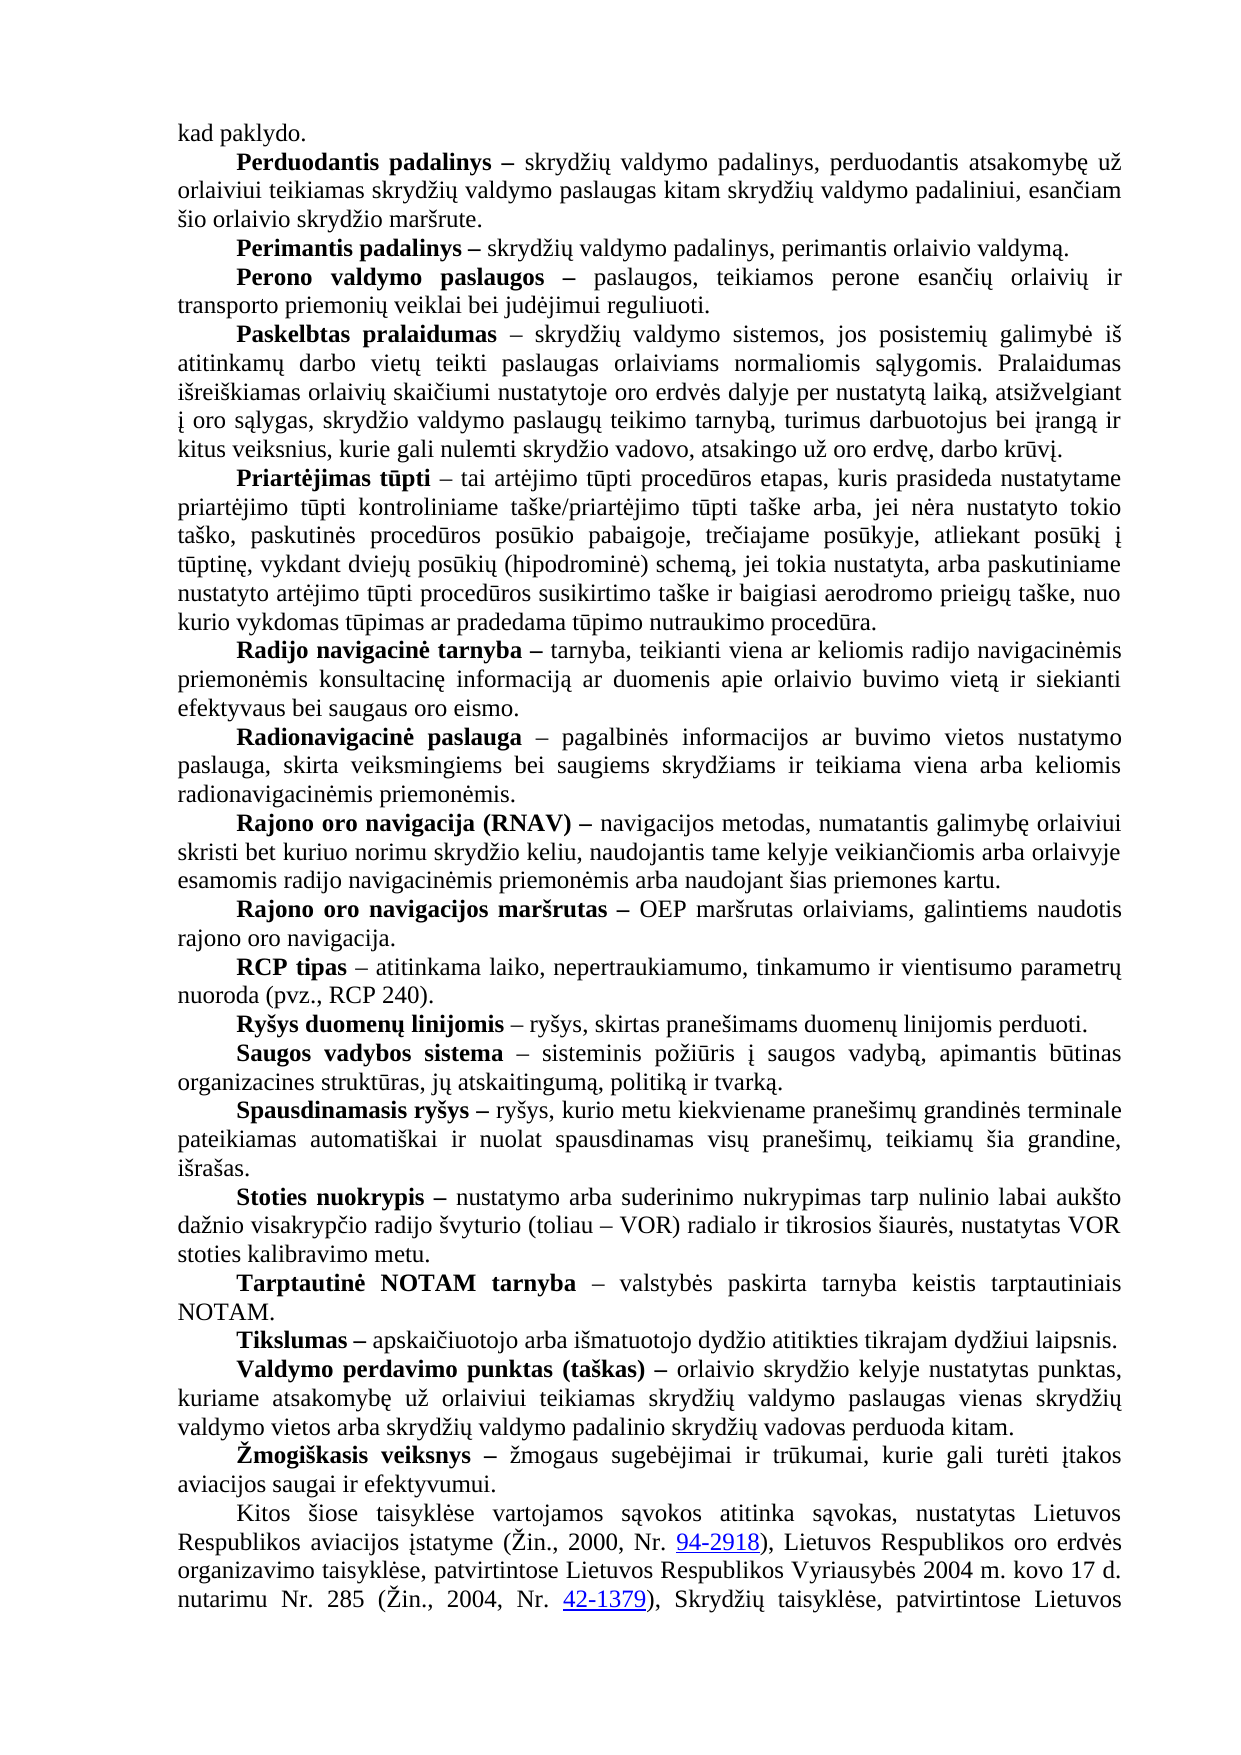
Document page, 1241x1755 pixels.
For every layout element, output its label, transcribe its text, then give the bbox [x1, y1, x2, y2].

text Radijo navigacinė tarnyba – tarnyba, teikianti viena ar keliomis radijo navigacinėmis priemonėmis konsultacinę informaciją ar duomenis apie orlaivio buvimo vietą ir siekianti efektyvaus bei saugaus oro eismo. [177, 636, 1122, 722]
text Priartėjimas tūpti – tai artėjimo tūpti procedūros etapas, kuris prasideda nustatytame priartėjimo tūpti kontroliniame taške/priartėjimo tūpti taške arba, jei nėra nustatyto tokio taško, paskutinės procedūros posūkio pabaigoje, trečiajame posūkyje, atliekant posūkį į tūptinę, vykdant dviejų posūkių (hipodrominė) schemą, jei tokia nustatyta, arba paskutiniame nustatyto artėjimo tūpti procedūros susikirtimo taške ir baigiasi aerodromo prieigų taške, nuo kurio vykdomas tūpimas ar pradedama tūpimo nutraukimo procedūra. [177, 463, 1122, 636]
text Radionavigacinė paslauga – pagalbinės informacijos ar buvimo vietos nustatymo paslauga, skirta veiksmingiems bei saugiems skrydžiams ir teikiama viena arba keliomis radionavigacinėmis priemonėmis. [177, 722, 1122, 808]
text RCP tipas – atitinkama laiko, nepertraukiamumo, tinkamumo ir vientisumo parametrų nuoroda (pvz., RCP 240). [177, 952, 1122, 1009]
text Tarptautinė NOTAM tarnyba – valstybės paskirta tarnyba keistis tarptautiniais NOTAM. [177, 1268, 1122, 1326]
text Rajono oro navigacija (RNAV) – navigacijos metodas, numatantis galimybę orlaiviui skristi bet kuriuo norimu skrydžio keliu, naudojantis tame kelyje veikiančiomis arba orlaivyje esamomis radijo navigacinėmis priemonėmis arba naudojant šias priemones kartu. [177, 808, 1122, 894]
text Stoties nuokrypis – nustatymo arba suderinimo nukrypimas tarp nulinio labai aukšto dažnio visakrypčio radijo švyturio (toliau – VOR) radialo ir tikrosios šiaurės, nustatytas VOR stoties kalibravimo metu. [177, 1182, 1122, 1268]
text Perono valdymo paslaugos – paslaugos, teikiamos perone esančių orlaivių ir transporto priemonių veiklai bei judėjimui reguliuoti. [177, 262, 1122, 319]
text Paskelbtas pralaidumas – skrydžių valdymo sistemos, jos posistemių galimybė iš atitinkamų darbo vietų teikti paslaugas orlaiviams normaliomis sąlygomis. Pralaidumas išreiškiamas orlaivių skaičiumi nustatytoje oro erdvės dalyje per nustatytą laiką, atsižvelgiant į oro sąlygas, skrydžio valdymo paslaugų teikimo tarnybą, turimus darbuotojus bei įrangą ir kitus veiksnius, kurie gali nulemti skrydžio vadovo, atsakingo už oro erdvę, darbo krūvį. [177, 319, 1122, 463]
text Ryšys duomenų linijomis – ryšys, skirtas pranešimams duomenų linijomis perduoti. [177, 1009, 1122, 1038]
text Valdymo perdavimo punktas (taškas) – orlaivio skrydžio kelyje nustatytas punktas, kuriame atsakomybę už orlaiviui teikiamas skrydžių valdymo paslaugas vienas skrydžių valdymo vietos arba skrydžių valdymo padalinio skrydžių vadovas perduoda kitam. [177, 1354, 1122, 1441]
text Rajono oro navigacijos maršrutas – OEP maršrutas orlaiviams, galintiems naudotis rajono oro navigacija. [177, 894, 1122, 952]
text Kitos šiose taisyklėse vartojamos sąvokos atitinka sąvokas, nustatytas Lietuvos Respublikos aviacijos įstatyme (Žin., 2000, Nr. 94-2918), Lietuvos Respublikos oro erdvės organizavimo taisyklėse, patvirtintose Lietuvos Respublikos Vyriausybės 2004 m. kovo 17 d. nutarimu Nr. 285 (Žin., 2004, Nr. 42-1379), Skrydžių taisyklėse, patvirtintose Lietuvos [177, 1498, 1122, 1613]
text Perimantis padalinys – skrydžių valdymo padalinys, perimantis orlaivio valdymą. [177, 233, 1122, 262]
text Perduodantis padalinys – skrydžių valdymo padalinys, perduodantis atsakomybę už orlaiviui teikiamas skrydžių valdymo paslaugas kitam skrydžių valdymo padaliniui, esančiam šio orlaivio skrydžio maršrute. [177, 147, 1122, 233]
text kad paklydo. [177, 118, 1122, 147]
text Saugos vadybos sistema – sisteminis požiūris į saugos vadybą, apimantis būtinas organizacines struktūras, jų atskaitingumą, politiką ir tvarką. [177, 1038, 1122, 1096]
text Spausdinamasis ryšys – ryšys, kurio metu kiekviename pranešimų grandinės terminale pateikiamas automatiškai ir nuolat spausdinamas visų pranešimų, teikiamų šia grandine, išrašas. [177, 1096, 1122, 1182]
text Tikslumas – apskaičiuotojo arba išmatuotojo dydžio atitikties tikrajam dydžiui laipsnis. [177, 1326, 1122, 1354]
text Žmogiškasis veiksnys – žmogaus sugebėjimai ir trūkumai, kurie gali turėti įtakos aviacijos saugai ir efektyvumui. [177, 1441, 1122, 1498]
